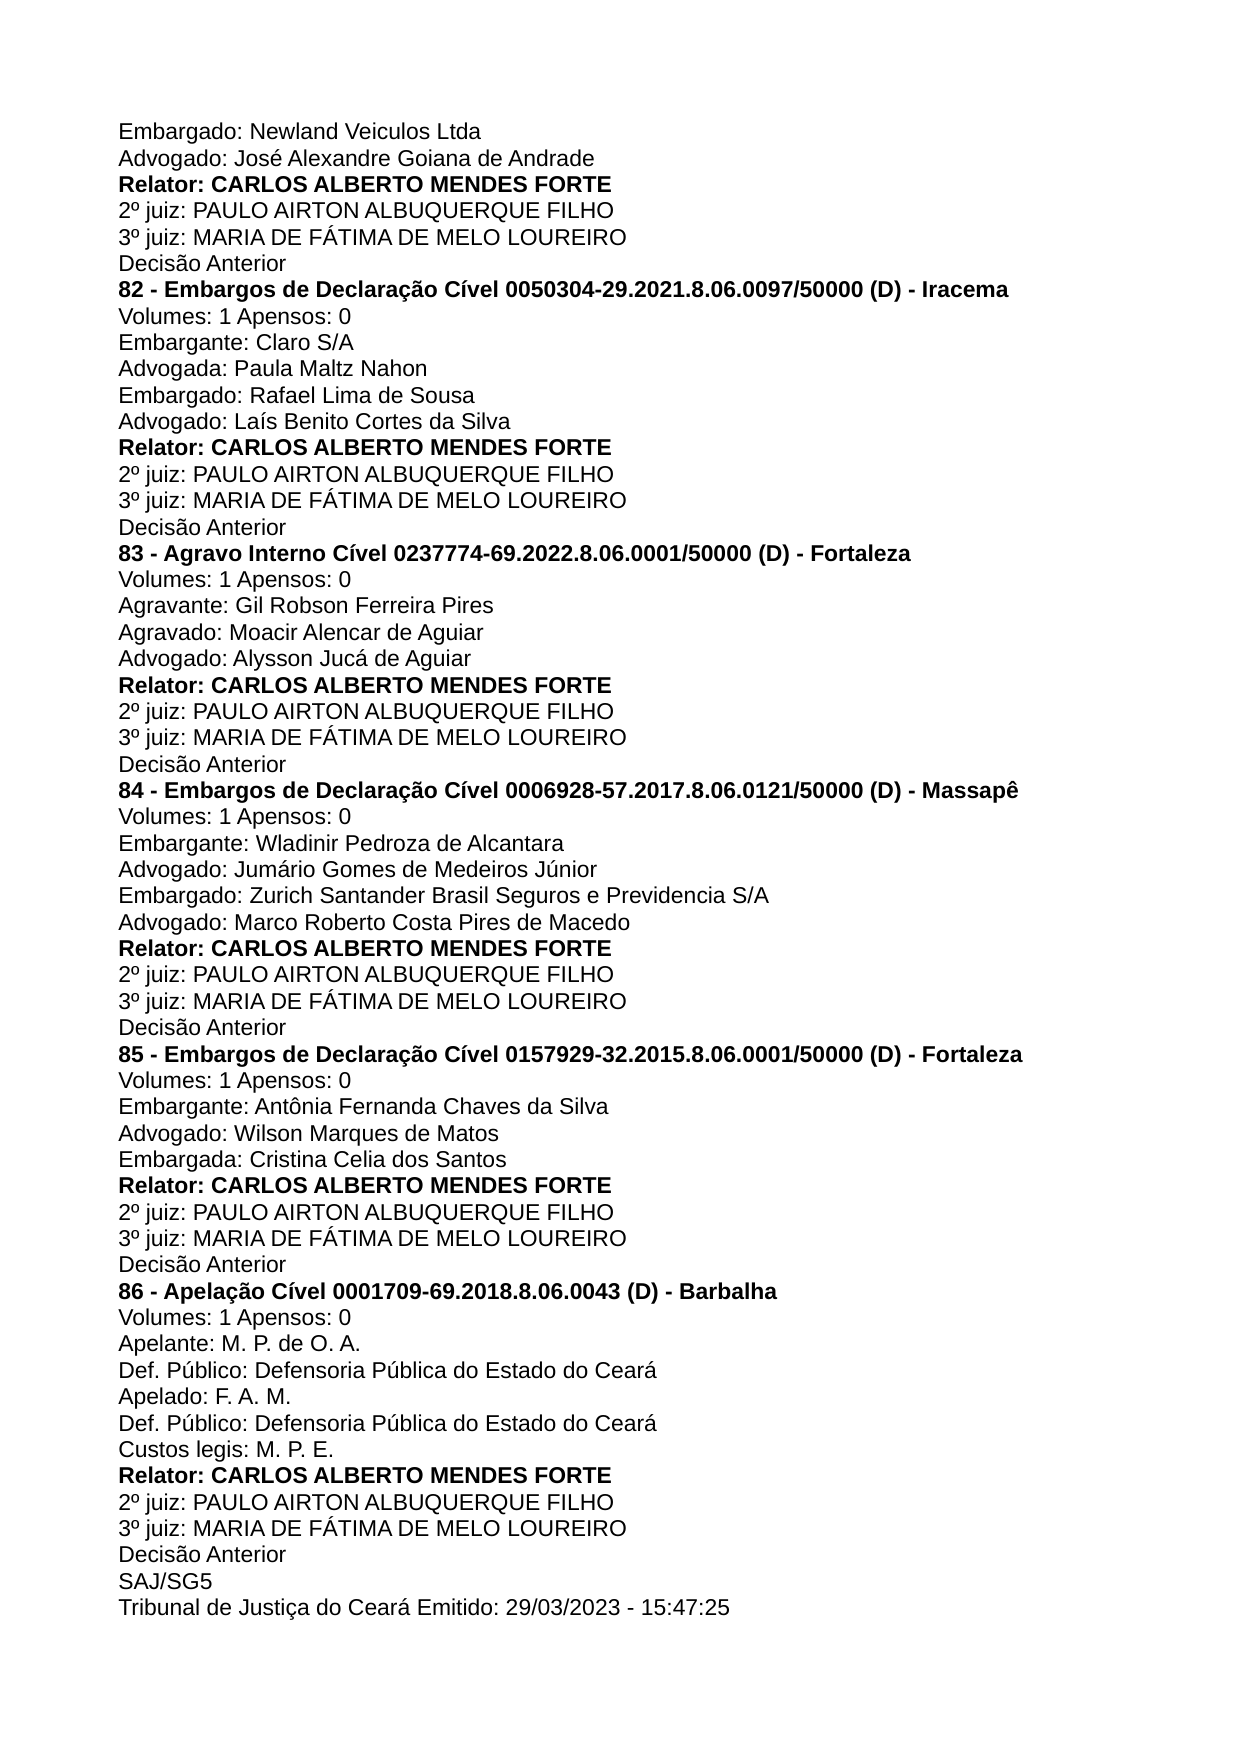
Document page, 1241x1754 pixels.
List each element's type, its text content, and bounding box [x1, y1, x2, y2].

text Relator: CARLOS ALBERTO MENDES FORTE [118, 1462, 1122, 1488]
text 3º juiz: MARIA DE FÁTIMA DE MELO LOUREIRO [118, 1515, 1122, 1541]
text Advogado: Marco Roberto Costa Pires de Macedo [118, 909, 1122, 935]
text Embargante: Claro S/A [118, 329, 1122, 355]
text Advogado: Laís Benito Cortes da Silva [118, 408, 1122, 434]
text 83 - Agravo Interno Cível 0237774-69.2022.8.06.0001/50000 (D) - Fortaleza [118, 540, 1122, 566]
text Custos legis: M. P. E. [118, 1436, 1122, 1462]
text 3º juiz: MARIA DE FÁTIMA DE MELO LOUREIRO [118, 724, 1122, 751]
text Relator: CARLOS ALBERTO MENDES FORTE [118, 171, 1122, 197]
text Decisão Anterior [118, 1014, 1122, 1041]
text 82 - Embargos de Declaração Cível 0050304-29.2021.8.06.0097/50000 (D) - Iracema [118, 276, 1122, 303]
text Apelante: M. P. de O. A. [118, 1330, 1122, 1357]
text Advogado: Wilson Marques de Matos [118, 1119, 1122, 1146]
text 2º juiz: PAULO AIRTON ALBUQUERQUE FILHO [118, 698, 1122, 724]
text 2º juiz: PAULO AIRTON ALBUQUERQUE FILHO [118, 197, 1122, 223]
text Def. Público: Defensoria Pública do Estado do Ceará [118, 1357, 1122, 1383]
text Relator: CARLOS ALBERTO MENDES FORTE [118, 434, 1122, 461]
text Relator: CARLOS ALBERTO MENDES FORTE [118, 1172, 1122, 1199]
text Advogada: Paula Maltz Nahon [118, 355, 1122, 382]
text Decisão Anterior [118, 751, 1122, 777]
text Volumes: 1 Apensos: 0 [118, 566, 1122, 592]
text Advogado: Alysson Jucá de Aguiar [118, 645, 1122, 672]
text Decisão Anterior [118, 1251, 1122, 1278]
text Agravado: Moacir Alencar de Aguiar [118, 619, 1122, 645]
text 86 - Apelação Cível 0001709-69.2018.8.06.0043 (D) - Barbalha [118, 1278, 1122, 1304]
text Relator: CARLOS ALBERTO MENDES FORTE [118, 935, 1122, 961]
text Def. Público: Defensoria Pública do Estado do Ceará [118, 1409, 1122, 1436]
text 2º juiz: PAULO AIRTON ALBUQUERQUE FILHO [118, 1488, 1122, 1515]
text Embargante: Antônia Fernanda Chaves da Silva [118, 1093, 1122, 1119]
text 2º juiz: PAULO AIRTON ALBUQUERQUE FILHO [118, 461, 1122, 487]
text Embargado: Zurich Santander Brasil Seguros e Previdencia S/A [118, 882, 1122, 909]
text 3º juiz: MARIA DE FÁTIMA DE MELO LOUREIRO [118, 988, 1122, 1014]
text Embargado: Newland Veiculos Ltda [118, 118, 1122, 144]
text Relator: CARLOS ALBERTO MENDES FORTE [118, 672, 1122, 698]
text Agravante: Gil Robson Ferreira Pires [118, 592, 1122, 619]
text Tribunal de Justiça do Ceará Emitido: 29/03/2023 - 15:47:25 [118, 1594, 1122, 1620]
text 3º juiz: MARIA DE FÁTIMA DE MELO LOUREIRO [118, 223, 1122, 250]
text Volumes: 1 Apensos: 0 [118, 1304, 1122, 1330]
text Embargada: Cristina Celia dos Santos [118, 1146, 1122, 1172]
text 3º juiz: MARIA DE FÁTIMA DE MELO LOUREIRO [118, 487, 1122, 513]
text Embargante: Wladinir Pedroza de Alcantara [118, 830, 1122, 856]
text Decisão Anterior [118, 250, 1122, 276]
text Advogado: Jumário Gomes de Medeiros Júnior [118, 856, 1122, 882]
text Decisão Anterior [118, 1541, 1122, 1568]
text Volumes: 1 Apensos: 0 [118, 803, 1122, 830]
text Volumes: 1 Apensos: 0 [118, 1067, 1122, 1093]
text Advogado: José Alexandre Goiana de Andrade [118, 144, 1122, 171]
text 3º juiz: MARIA DE FÁTIMA DE MELO LOUREIRO [118, 1225, 1122, 1251]
text 85 - Embargos de Declaração Cível 0157929-32.2015.8.06.0001/50000 (D) - Fortaleza [118, 1041, 1122, 1067]
text Embargado: Rafael Lima de Sousa [118, 382, 1122, 408]
text 2º juiz: PAULO AIRTON ALBUQUERQUE FILHO [118, 1199, 1122, 1225]
text 84 - Embargos de Declaração Cível 0006928-57.2017.8.06.0121/50000 (D) - Massapê [118, 777, 1122, 803]
text Apelado: F. A. M. [118, 1383, 1122, 1409]
text SAJ/SG5 [118, 1568, 1122, 1594]
text Volumes: 1 Apensos: 0 [118, 303, 1122, 329]
text 2º juiz: PAULO AIRTON ALBUQUERQUE FILHO [118, 961, 1122, 988]
text Decisão Anterior [118, 513, 1122, 540]
